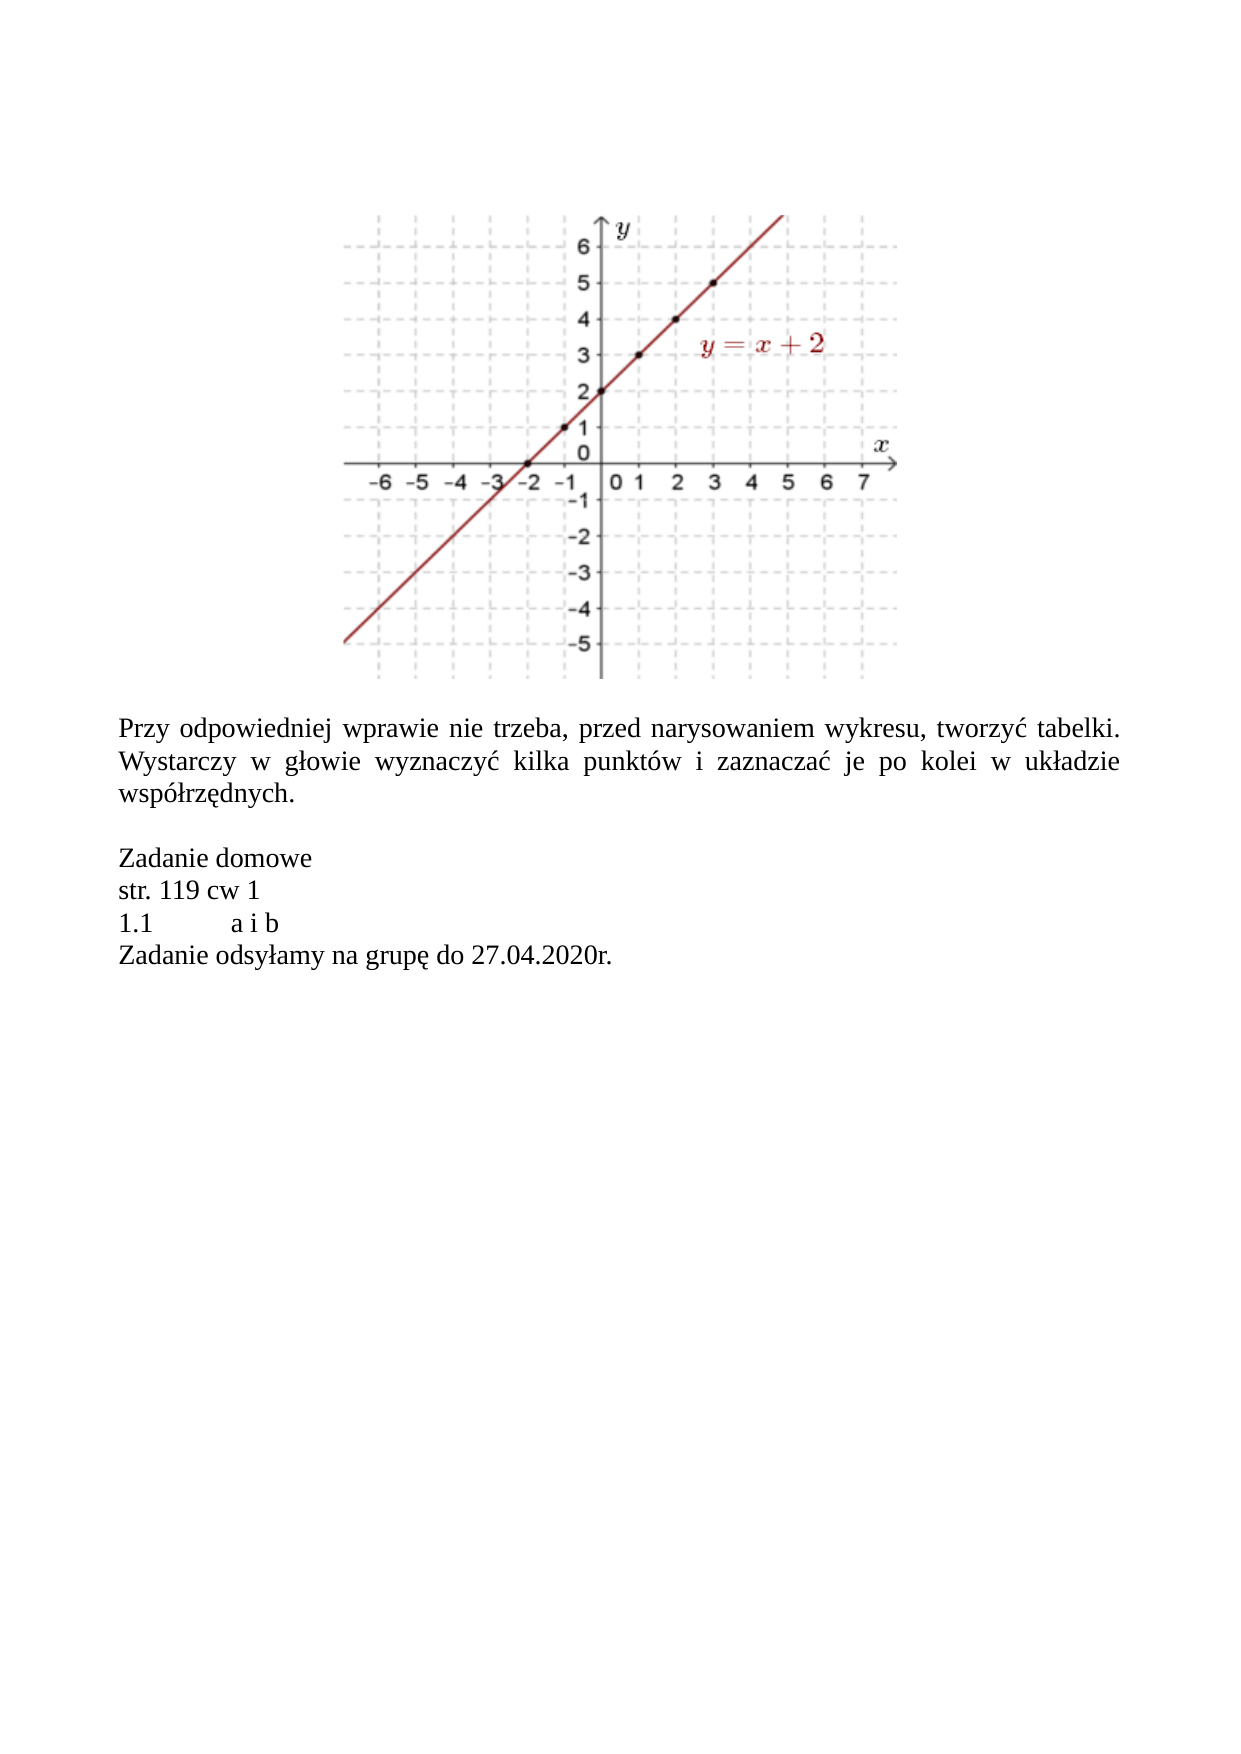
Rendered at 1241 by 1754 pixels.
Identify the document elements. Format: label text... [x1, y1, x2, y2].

text Zadanie odsyłamy na grupę do 27.04.2020r. [118, 938, 1122, 971]
text Przy odpowiedniej wprawie nie trzeba, przed narysowaniem wykresu, tworzyć tabelki. Wystarczy w głowie wyznaczyć kilka punktów i zaznaczać je po kolei w układzie współrzędnych. [118, 711, 1122, 809]
list a i b [118, 906, 1122, 938]
text str. 119 cw 1 [118, 873, 1122, 906]
text Zadanie domowe [118, 841, 1122, 873]
picture [343, 215, 897, 679]
